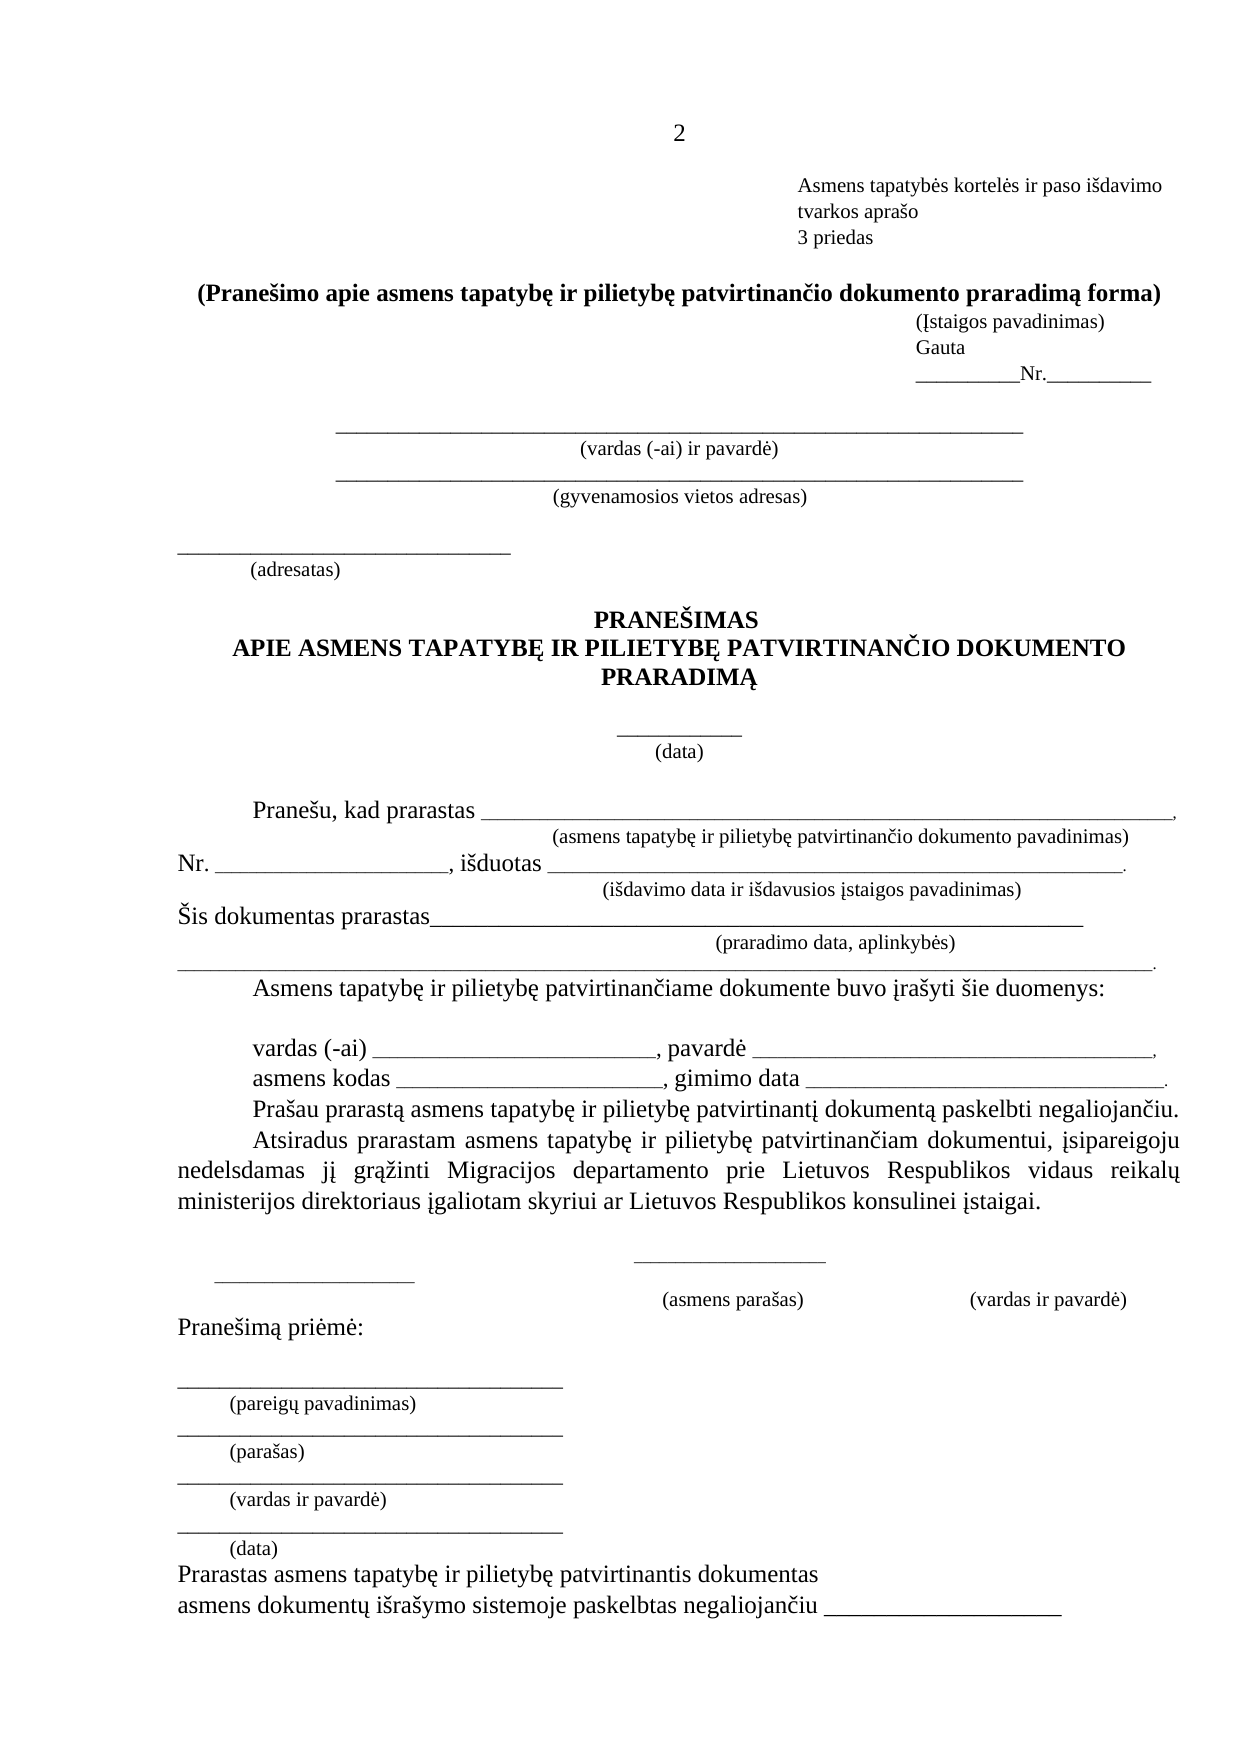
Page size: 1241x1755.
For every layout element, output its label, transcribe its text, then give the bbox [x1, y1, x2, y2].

text (Įstaigos pavadinimas) [177, 309, 1181, 333]
text _____________________________________________________________________________________________________________________. [177, 954, 1181, 973]
text _______________________ ________________________ [214, 1246, 1181, 1285]
text PRANEŠIMAS [177, 605, 1181, 633]
text (data) [177, 739, 1181, 763]
text Prarastas asmens tapatybę ir pilietybę patvirtinantis dokumentas [177, 1559, 1181, 1588]
text Pranešu, kad prarastas ___________________________________________________________________________________, [177, 796, 1181, 824]
text Asmens tapatybės kortelės ir paso išdavimo tvarkos aprašo [797, 173, 1181, 223]
text _____________________________________ [177, 1511, 1181, 1536]
text ________________________________ [177, 532, 1181, 557]
text vardas (-ai) __________________________________, pavardė ________________________________________________, [177, 1033, 1181, 1061]
text Asmens tapatybę ir pilietybę patvirtinančiame dokumente buvo įrašyti šie duomenys: [252, 973, 1181, 1002]
text asmens kodas ________________________________, gimimo data ___________________________________________. [177, 1063, 1181, 1092]
text (parašas) [177, 1439, 1181, 1463]
text (asmens parašas) (vardas ir pavardė) [214, 1287, 1181, 1311]
text (išdavimo data ir išdavusios įstaigos pavadinimas) [177, 877, 1181, 901]
text APIE ASMENS TAPATYBĘ IR PILIETYBĘ PATVIRTINANČIO DOKUMENTO PRARADIMĄ [177, 633, 1181, 691]
text (vardas ir pavardė) [177, 1487, 1181, 1511]
text __________Nr.__________ [177, 361, 1181, 385]
text ____________ [177, 715, 1181, 739]
text asmens dokumentų išrašymo sistemoje paskelbtas negaliojančiu ___________________ [177, 1590, 1181, 1619]
text _____________________________________ [177, 1415, 1181, 1439]
text Šis dokumentas prarastas_________________________________________________________ [177, 901, 1181, 930]
text (vardas (-ai) ir pavardė) [177, 436, 1181, 460]
text (gyvenamosios vietos adresas) [177, 484, 1181, 508]
text (asmens tapatybę ir pilietybę patvirtinančio dokumento pavadinimas) [215, 824, 1181, 848]
text _____________________________________ [177, 1463, 1181, 1487]
text Prašau prarastą asmens tapatybę ir pilietybę patvirtinantį dokumentą paskelbti negaliojančiu. [177, 1094, 1181, 1123]
text Pranešimą priėmė: [177, 1312, 1181, 1341]
text Gauta [177, 335, 1181, 359]
text (pareigų pavadinimas) [177, 1391, 1181, 1415]
text Atsiradus prarastam asmens tapatybę ir pilietybę patvirtinančiam dokumentui, įsipareigoju nedelsdamas jį grąžinti Migracijos departamento prie Lietuvos Respublikos vidaus reikalų ministerijos direktoriaus įgaliotam skyriui ar Lietuvos Respublikos konsulinei įstaigai. [177, 1125, 1181, 1215]
text (adresatas) [177, 557, 1181, 581]
text Nr. ____________________________, išduotas _____________________________________________________________________. [177, 848, 1181, 877]
text __________________________________________________________________ [177, 460, 1181, 484]
text (data) [177, 1536, 1181, 1559]
text 3 priedas [797, 225, 1181, 249]
text (Pranešimo apie asmens tapatybę ir pilietybę patvirtinančio dokumento praradimą forma) [177, 278, 1181, 307]
text __________________________________________________________________ [177, 412, 1181, 436]
text (praradimo data, aplinkybės) [215, 930, 1181, 954]
text _____________________________________ [177, 1367, 1181, 1391]
